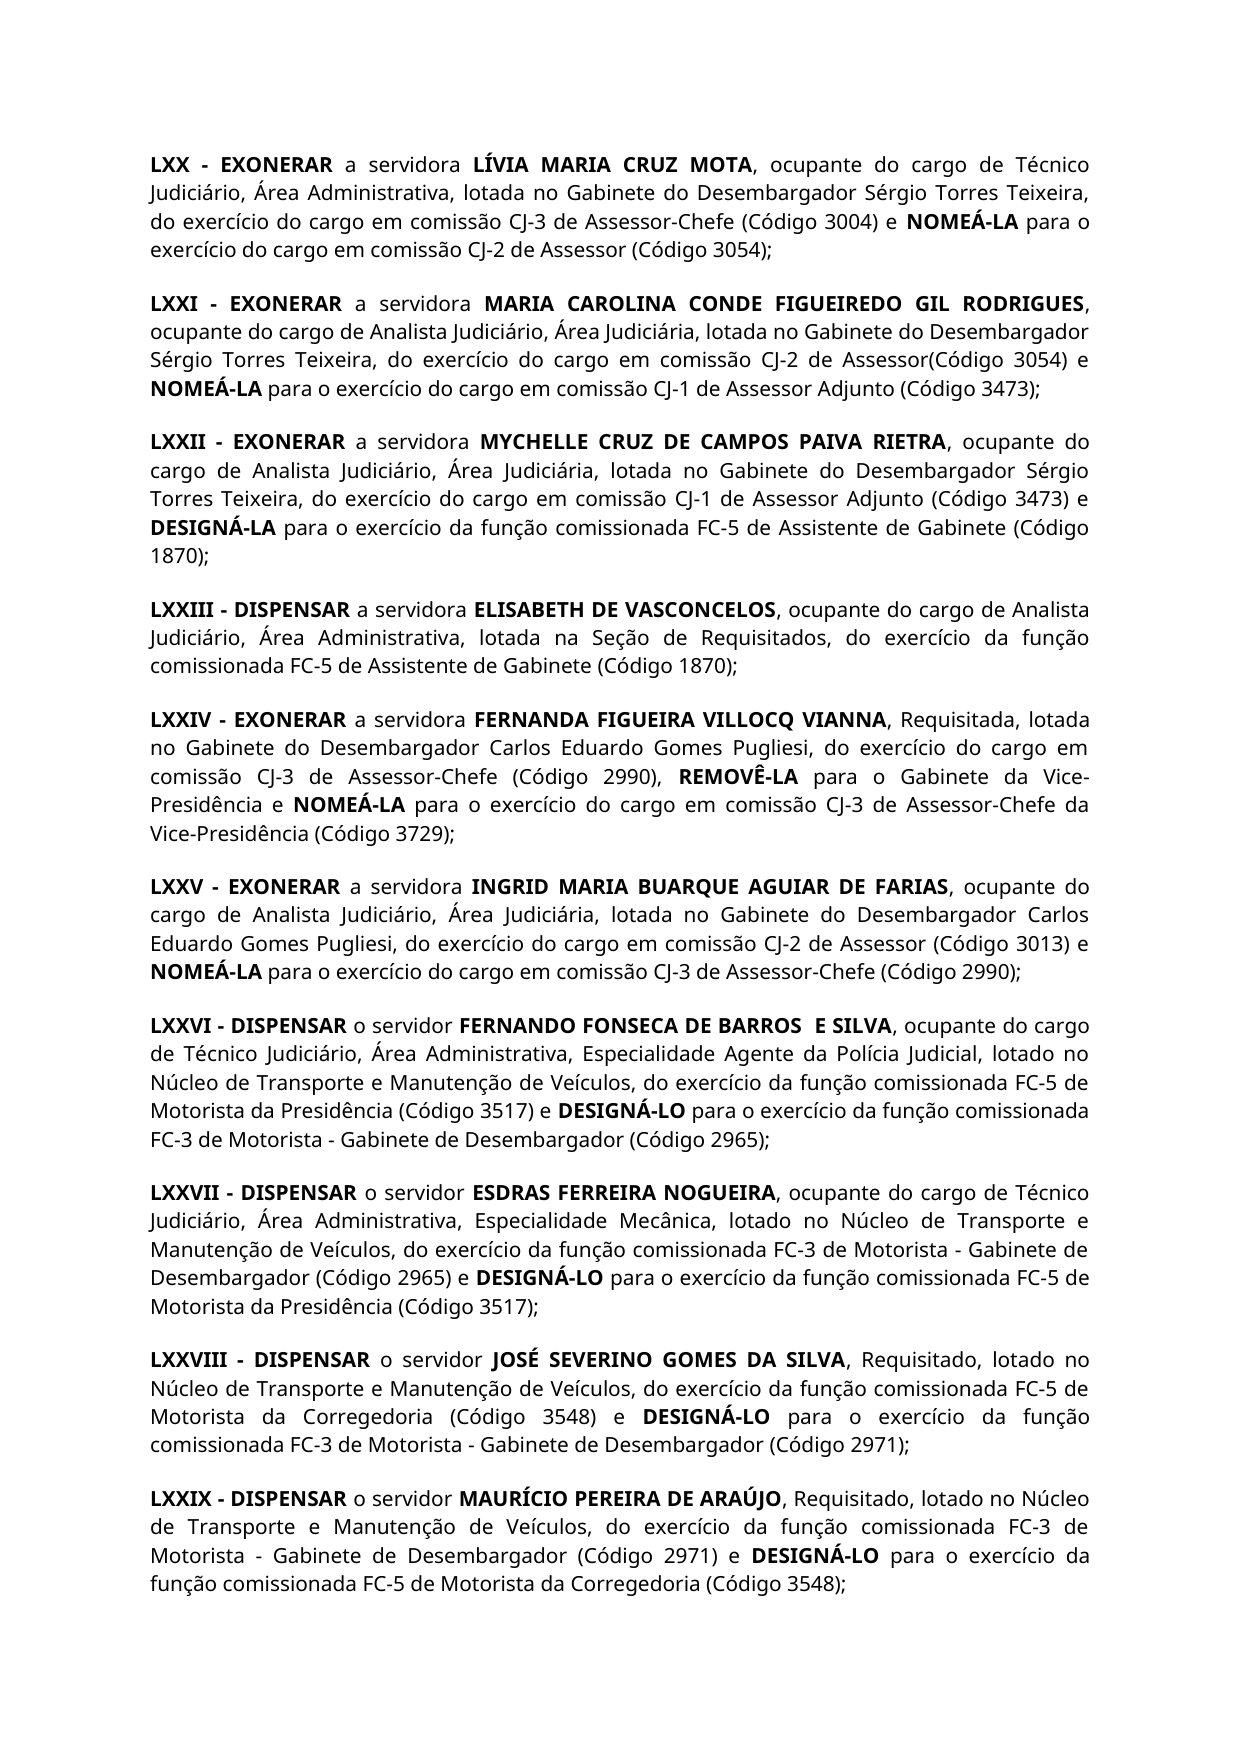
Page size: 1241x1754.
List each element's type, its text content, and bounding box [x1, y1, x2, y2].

text LXXIX - DISPENSAR o servidor MAURÍCIO PEREIRA DE ARAÚJO, Requisitado, lotado no Núcleo de Transporte e Manutenção de Veículos, do exercício da função comissionada FC-3 de Motorista - Gabinete de Desembargador (Código 2971) e DESIGNÁ-LO para o exercício da função comissionada FC-5 de Motorista da Corregedoria (Código 3548); [150, 1484, 1090, 1598]
text LXXVII - DISPENSAR o servidor ESDRAS FERREIRA NOGUEIRA, ocupante do cargo de Técnico Judiciário, Área Administrativa, Especialidade Mecânica, lotado no Núcleo de Transporte e Manutenção de Veículos, do exercício da função comissionada FC-3 de Motorista - Gabinete de Desembargador (Código 2965) e DESIGNÁ-LO para o exercício da função comissionada FC-5 de Motorista da Presidência (Código 3517); [150, 1178, 1090, 1320]
text LXXVI - DISPENSAR o servidor FERNANDO FONSECA DE BARROS E SILVA, ocupante do cargo de Técnico Judiciário, Área Administrativa, Especialidade Agente da Polícia Judicial, lotado no Núcleo de Transporte e Manutenção de Veículos, do exercício da função comissionada FC-5 de Motorista da Presidência (Código 3517) e DESIGNÁ-LO para o exercício da função comissionada FC-3 de Motorista - Gabinete de Desembargador (Código 2965); [150, 1011, 1090, 1153]
text LXXII - EXONERAR a servidora MYCHELLE CRUZ DE CAMPOS PAIVA RIETRA, ocupante do cargo de Analista Judiciário, Área Judiciária, lotada no Gabinete do Desembargador Sérgio Torres Teixeira, do exercício do cargo em comissão CJ-1 de Assessor Adjunto (Código 3473) e DESIGNÁ-LA para o exercício da função comissionada FC-5 de Assistente de Gabinete (Código 1870); [150, 427, 1090, 570]
text LXXVIII - DISPENSAR o servidor JOSÉ SEVERINO GOMES DA SILVA, Requisitado, lotado no Núcleo de Transporte e Manutenção de Veículos, do exercício da função comissionada FC-5 de Motorista da Corregedoria (Código 3548) e DESIGNÁ-LO para o exercício da função comissionada FC-3 de Motorista - Gabinete de Desembargador (Código 2971); [150, 1345, 1090, 1459]
text LXXIV - EXONERAR a servidora FERNANDA FIGUEIRA VILLOCQ VIANNA, Requisitada, lotada no Gabinete do Desembargador Carlos Eduardo Gomes Pugliesi, do exercício do cargo em comissão CJ-3 de Assessor-Chefe (Código 2990), REMOVÊ-LA para o Gabinete da Vice-Presidência e NOMEÁ-LA para o exercício do cargo em comissão CJ-3 de Assessor-Chefe da Vice-Presidência (Código 3729); [150, 705, 1090, 847]
text LXXIII - DISPENSAR a servidora ELISABETH DE VASCONCELOS, ocupante do cargo de Analista Judiciário, Área Administrativa, lotada na Seção de Requisitados, do exercício da função comissionada FC-5 de Assistente de Gabinete (Código 1870); [150, 595, 1090, 680]
text LXXI - EXONERAR a servidora MARIA CAROLINA CONDE FIGUEIREDO GIL RODRIGUES, ocupante do cargo de Analista Judiciário, Área Judiciária, lotada no Gabinete do Desembargador Sérgio Torres Teixeira, do exercício do cargo em comissão CJ-2 de Assessor(Código 3054) e NOMEÁ-LA para o exercício do cargo em comissão CJ-1 de Assessor Adjunto (Código 3473); [150, 289, 1090, 402]
text LXX - EXONERAR a servidora LÍVIA MARIA CRUZ MOTA, ocupante do cargo de Técnico Judiciário, Área Administrativa, lotada no Gabinete do Desembargador Sérgio Torres Teixeira, do exercício do cargo em comissão CJ-3 de Assessor-Chefe (Código 3004) e NOMEÁ-LA para o exercício do cargo em comissão CJ-2 de Assessor (Código 3054); [150, 150, 1090, 264]
text LXXV - EXONERAR a servidora INGRID MARIA BUARQUE AGUIAR DE FARIAS, ocupante do cargo de Analista Judiciário, Área Judiciária, lotada no Gabinete do Desembargador Carlos Eduardo Gomes Pugliesi, do exercício do cargo em comissão CJ-2 de Assessor (Código 3013) e NOMEÁ-LA para o exercício do cargo em comissão CJ-3 de Assessor-Chefe (Código 2990); [150, 872, 1090, 986]
